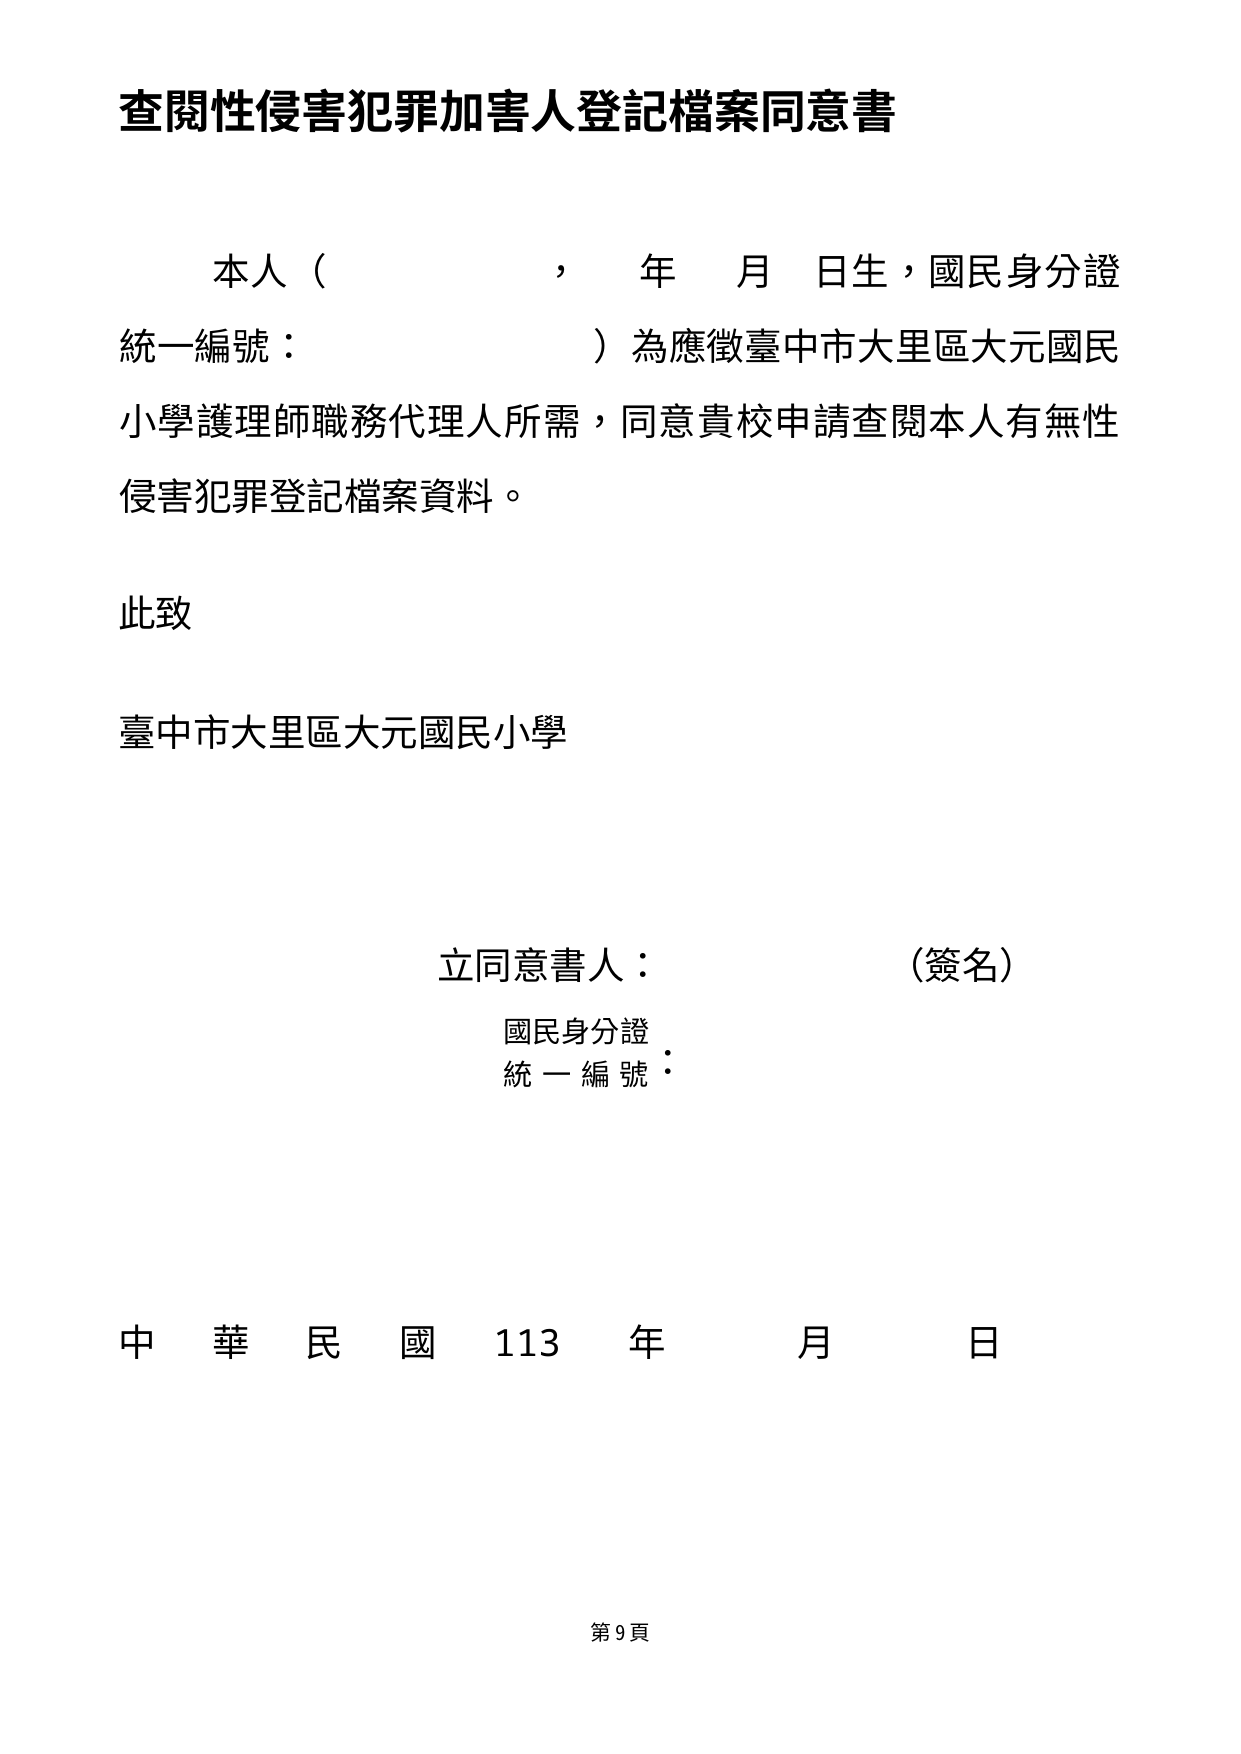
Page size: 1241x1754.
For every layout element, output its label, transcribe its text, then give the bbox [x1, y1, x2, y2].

text 本人（ ， 年 月 日生，國民身分證統一編號： ）為應徵臺中市大里區大元國民小學護理師職務代理人所需，同意貴校申請查閱本人有無性侵害犯罪登記檔案資料。 [118, 225, 1122, 525]
text 此致 [118, 584, 1122, 638]
text 中 華 民 國 113 年 月 日 [118, 1313, 1066, 1367]
text 立同意書人： （簽名） [118, 936, 1122, 990]
text 國民身分證統一編號： [118, 1009, 1122, 1094]
text 臺中市大里區大元國民小學 [118, 702, 1122, 757]
text 查閱性侵害犯罪加害人登記檔案同意書 [118, 75, 1138, 141]
